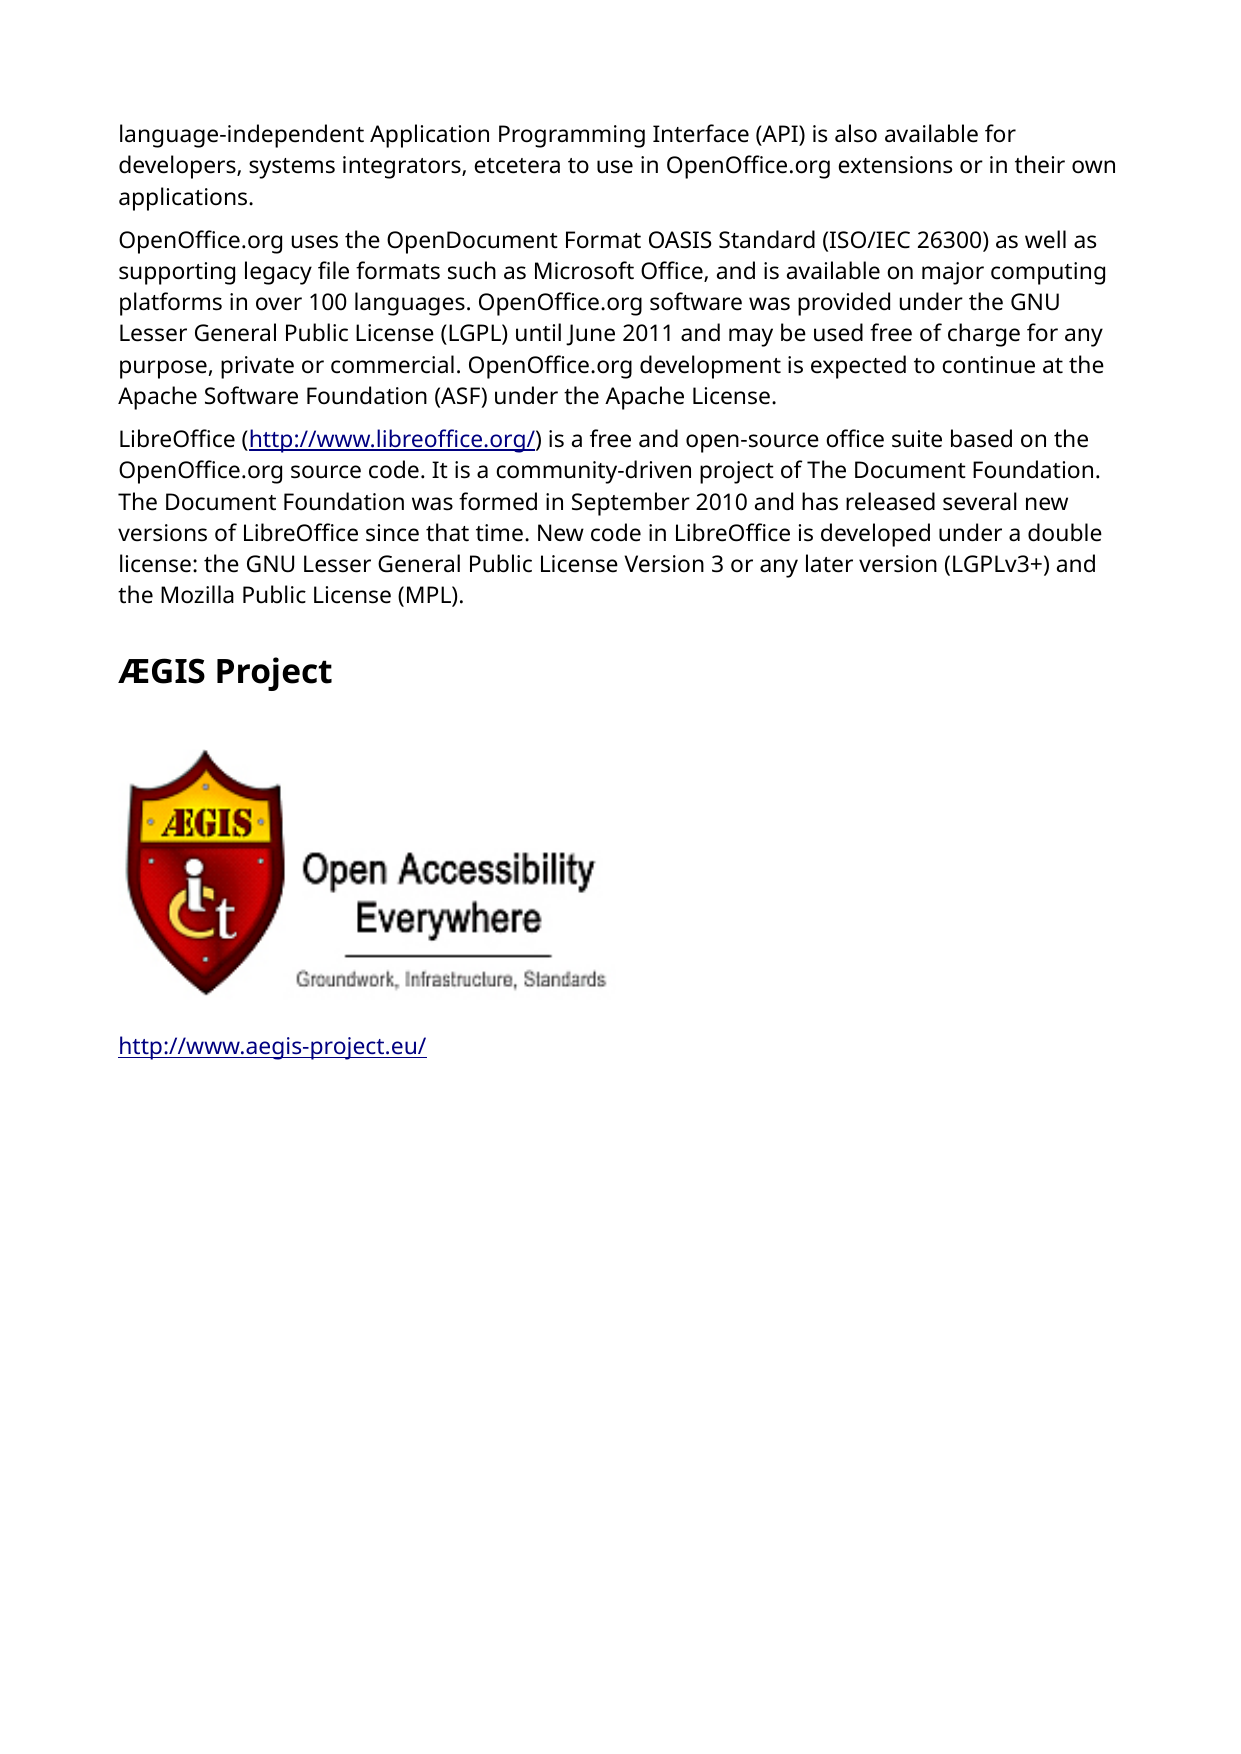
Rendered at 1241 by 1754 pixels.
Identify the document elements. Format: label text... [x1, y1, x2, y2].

text language-independent Application Programming Interface (API) is also available for developers, systems integrators, etcetera to use in OpenOffice.org extensions or in their own applications. [118, 118, 1122, 212]
text http://www.aegis-project.eu/ [118, 1030, 1122, 1061]
text OpenOffice.org uses the OpenDocument Format OASIS Standard (ISO/IEC 26300) as well as supporting legacy file formats such as Microsoft Office, and is available on major computing platforms in over 100 languages. OpenOffice.org software was provided under the GNU Lesser General Public License (LGPL) until June 2011 and may be used free of charge for any purpose, private or commercial. OpenOffice.org development is expected to continue at the Apache Software Foundation (ASF) under the Apache License. [118, 224, 1122, 411]
text LibreOffice (http://www.libreoffice.org/) is a free and open-source office suite based on the OpenOffice.org source code. It is a community-driven project of The Document Foundation. The Document Foundation was formed in September 2010 and has released several new versions of LibreOffice since that time. New code in LibreOffice is developed under a double license: the GNU Lesser General Public License Version 3 or any later version (LGPLv3+) and the Mozilla Public License (MPL). [118, 423, 1122, 610]
subtitle ÆGIS Project [118, 647, 1122, 693]
picture [118, 749, 617, 1012]
